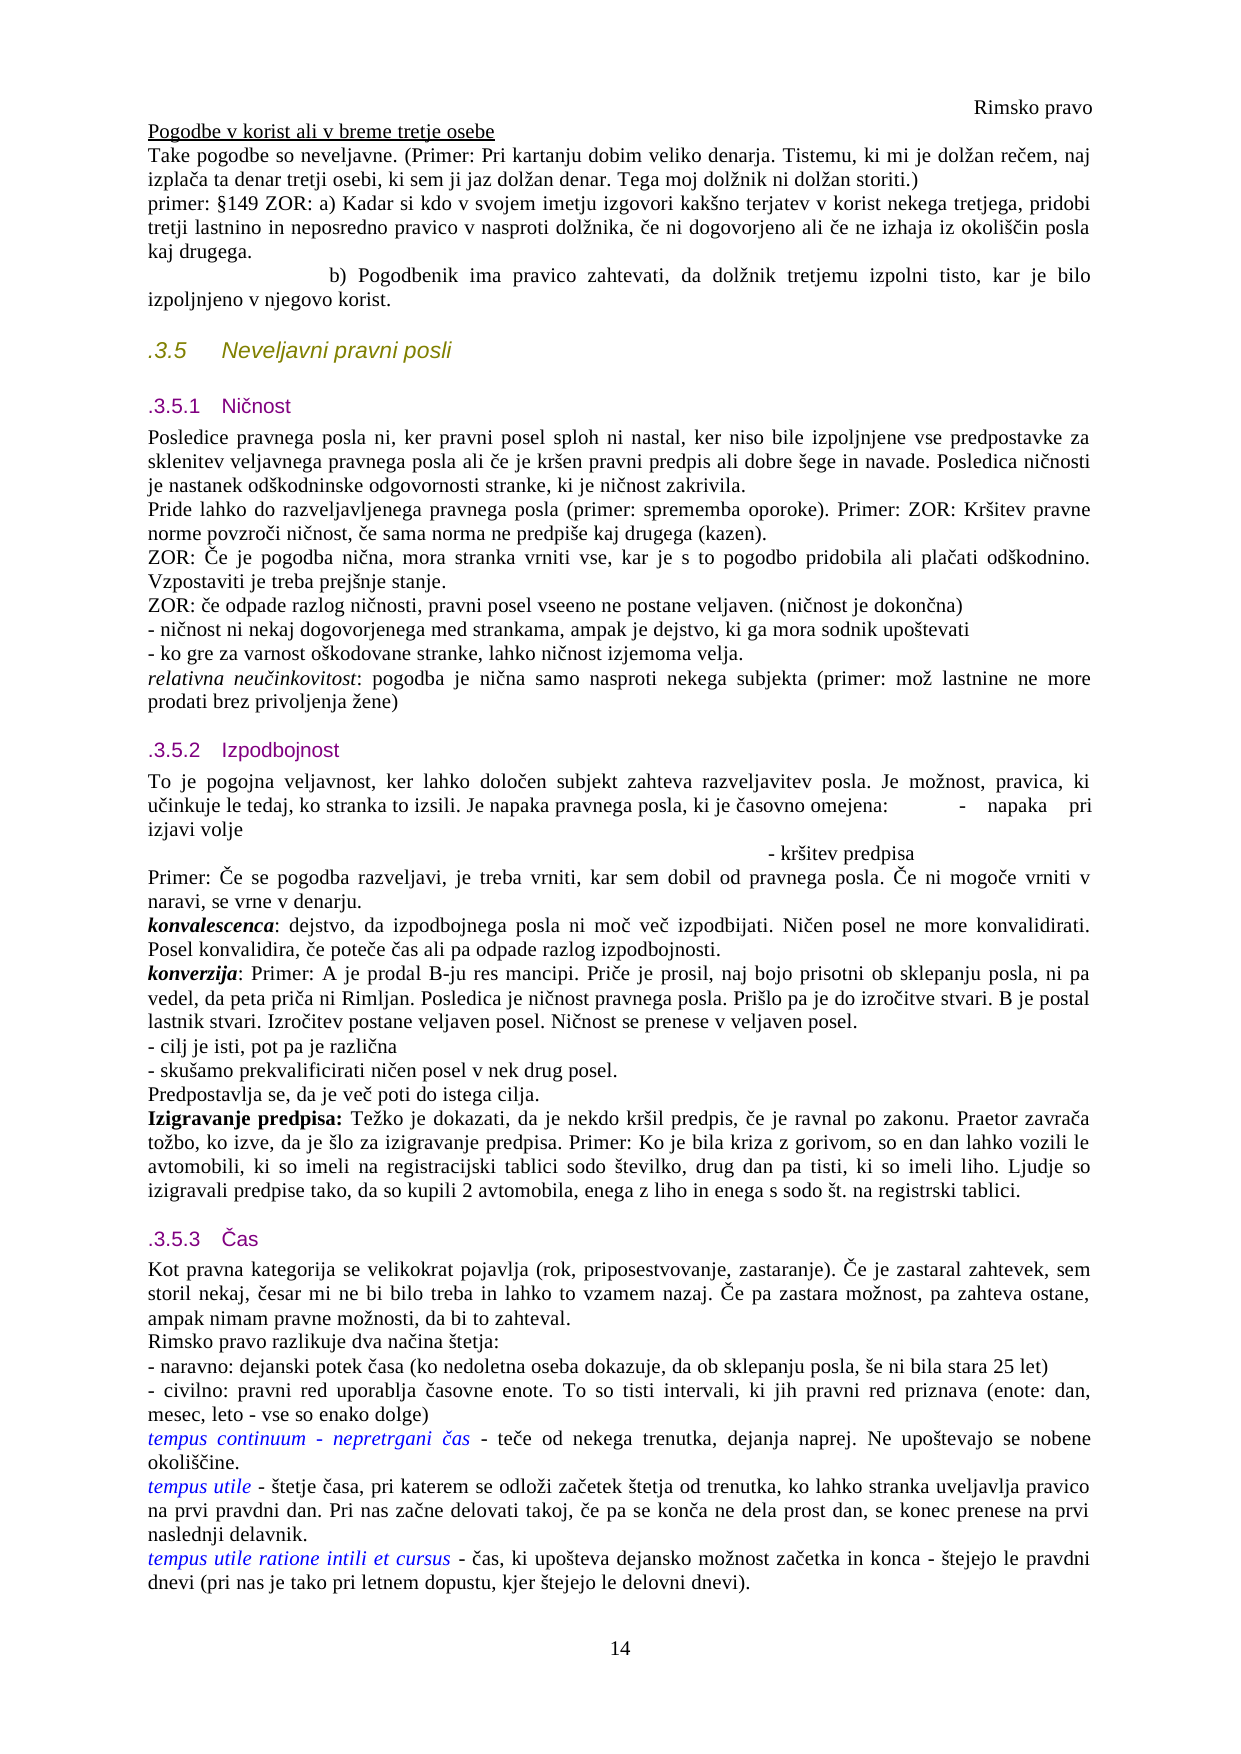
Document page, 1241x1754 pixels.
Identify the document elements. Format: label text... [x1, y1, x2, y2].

text Posledice pravnega posla ni, ker pravni posel sploh ni nastal, ker niso bile izpoljnjene vse predpostavke za sklenitev veljavnega pravnega posla ali če je kršen pravni predpis ali dobre šege in navade. Posledica ničnosti je nastanek odškodninske odgovornosti stranke, ki je ničnost zakrivila. [148, 425, 1092, 497]
subtitle Izpodbojnost [148, 738, 1092, 762]
text Kot pravna kategorija se velikokrat pojavlja (rok, priposestvovanje, zastaranje). Če je zastaral zahtevek, sem storil nekaj, česar mi ne bi bilo treba in lahko to vzamem nazaj. Če pa zastara možnost, pa zahteva ostane, ampak nimam pravne možnosti, da bi to zahteval. [148, 1257, 1092, 1329]
text Pride lahko do razveljavljenega pravnega posla (primer: sprememba oporoke). Primer: ZOR: Kršitev pravne norme povzroči ničnost, če sama norma ne predpiše kaj drugega (kazen). [148, 497, 1092, 545]
text - civilno: pravni red uporablja časovne enote. To so tisti intervali, ki jih pravni red priznava (enote: dan, mesec, leto - vse so enako dolge) [148, 1377, 1092, 1426]
text tempus utile ratione intili et cursus - čas, ki upošteva dejansko možnost začetka in konca - štejejo le pravdni dnevi (pri nas je tako pri letnem dopustu, kjer štejejo le delovni dnevi). [148, 1546, 1092, 1594]
text ZOR: Če je pogodba nična, mora stranka vrniti vse, kar je s to pogodbo pridobila ali plačati odškodnino. Vzpostaviti je treba prejšnje stanje. [148, 545, 1092, 593]
text tempus utile - štetje časa, pri katerem se odloži začetek štetja od trenutka, ko lahko stranka uveljavlja pravico na prvi pravdni dan. Pri nas začne delovati takoj, če pa se konča ne dela prost dan, se konec prenese na prvi naslednji delavnik. [148, 1474, 1092, 1546]
text konvalescenca: dejstvo, da izpodbojnega posla ni moč več izpodbijati. Ničen posel ne more konvalidirati. Posel konvalidira, če poteče čas ali pa odpade razlog izpodbojnosti. [148, 913, 1092, 961]
text - kršitev predpisa [148, 841, 1092, 865]
text tempus continuum - nepretrgani čas - teče od nekega trenutka, dejanja naprej. Ne upoštevajo se nobene okoliščine. [148, 1426, 1092, 1474]
text - naravno: dejanski potek časa (ko nedoletna oseba dokazuje, da ob sklepanju posla, še ni bila stara 25 let) [148, 1353, 1092, 1377]
text Izigravanje predpisa: Težko je dokazati, da je nekdo kršil predpis, če je ravnal po zakonu. Praetor zavrača tožbo, ko izve, da je šlo za izigravanje predpisa. Primer: Ko je bila kriza z gorivom, so en dan lahko vozili le avtomobili, ki so imeli na registracijski tablici sodo številko, drug dan pa tisti, ki so imeli liho. Ljudje so izigravali predpise tako, da so kupili 2 avtomobila, enega z liho in enega s sodo št. na registrski tablici. [148, 1106, 1092, 1202]
text Predpostavlja se, da je več poti do istega cilja. [148, 1082, 1092, 1106]
text Take pogodbe so neveljavne. (Primer: Pri kartanju dobim veliko denarja. Tistemu, ki mi je dolžan rečem, naj izplača ta denar tretji osebi, ki sem ji jaz dolžan denar. Tega moj dolžnik ni dolžan storiti.) [148, 143, 1092, 191]
text Rimsko pravo razlikuje dva načina štetja: [148, 1329, 1092, 1353]
text - ko gre za varnost oškodovane stranke, lahko ničnost izjemoma velja. [148, 641, 1092, 665]
subtitle Neveljavni pravni posli [148, 336, 1092, 363]
text konverzija: Primer: A je prodal B-ju res mancipi. Priče je prosil, naj bojo prisotni ob sklepanju posla, ni pa vedel, da peta priča ni Rimljan. Posledica je ničnost pravnega posla. Prišlo pa je do izročitve stvari. B je postal lastnik stvari. Izročitev postane veljaven posel. Ničnost se prenese v veljaven posel. [148, 961, 1092, 1033]
text b) Pogodbenik ima pravico zahtevati, da dolžnik tretjemu izpolni tisto, kar je bilo izpoljnjeno v njegovo korist. [148, 263, 1092, 311]
subtitle Čas [148, 1227, 1092, 1251]
text Primer: Če se pogodba razveljavi, je treba vrniti, kar sem dobil od pravnega posla. Če ni mogoče vrniti v naravi, se vrne v denarju. [148, 865, 1092, 913]
subtitle Ničnost [148, 394, 1092, 418]
text Pogodbe v korist ali v breme tretje osebe [148, 118, 1092, 143]
text To je pogojna veljavnost, ker lahko določen subjekt zahteva razveljavitev posla. Je možnost, pravica, ki učinkuje le tedaj, ko stranka to izsili. Je napaka pravnega posla, ki je časovno omejena: - napaka pri izjavi volje [148, 769, 1092, 841]
text primer: §149 ZOR: a) Kadar si kdo v svojem imetju izgovori kakšno terjatev v korist nekega tretjega, pridobi tretji lastnino in neposredno pravico v nasproti dolžnika, če ni dogovorjeno ali če ne izhaja iz okoliščin posla kaj drugega. [148, 191, 1092, 263]
text - skušamo prekvalificirati ničen posel v nek drug posel. [148, 1057, 1092, 1082]
text relativna neučinkovitost: pogodba je nična samo nasproti nekega subjekta (primer: mož lastnine ne more prodati brez privoljenja žene) [148, 665, 1092, 713]
text - ničnost ni nekaj dogovorjenega med strankama, ampak je dejstvo, ki ga mora sodnik upoštevati [148, 617, 1092, 641]
text ZOR: če odpade razlog ničnosti, pravni posel vseeno ne postane veljaven. (ničnost je dokončna) [148, 593, 1092, 617]
text - cilj je isti, pot pa je različna [148, 1033, 1092, 1057]
